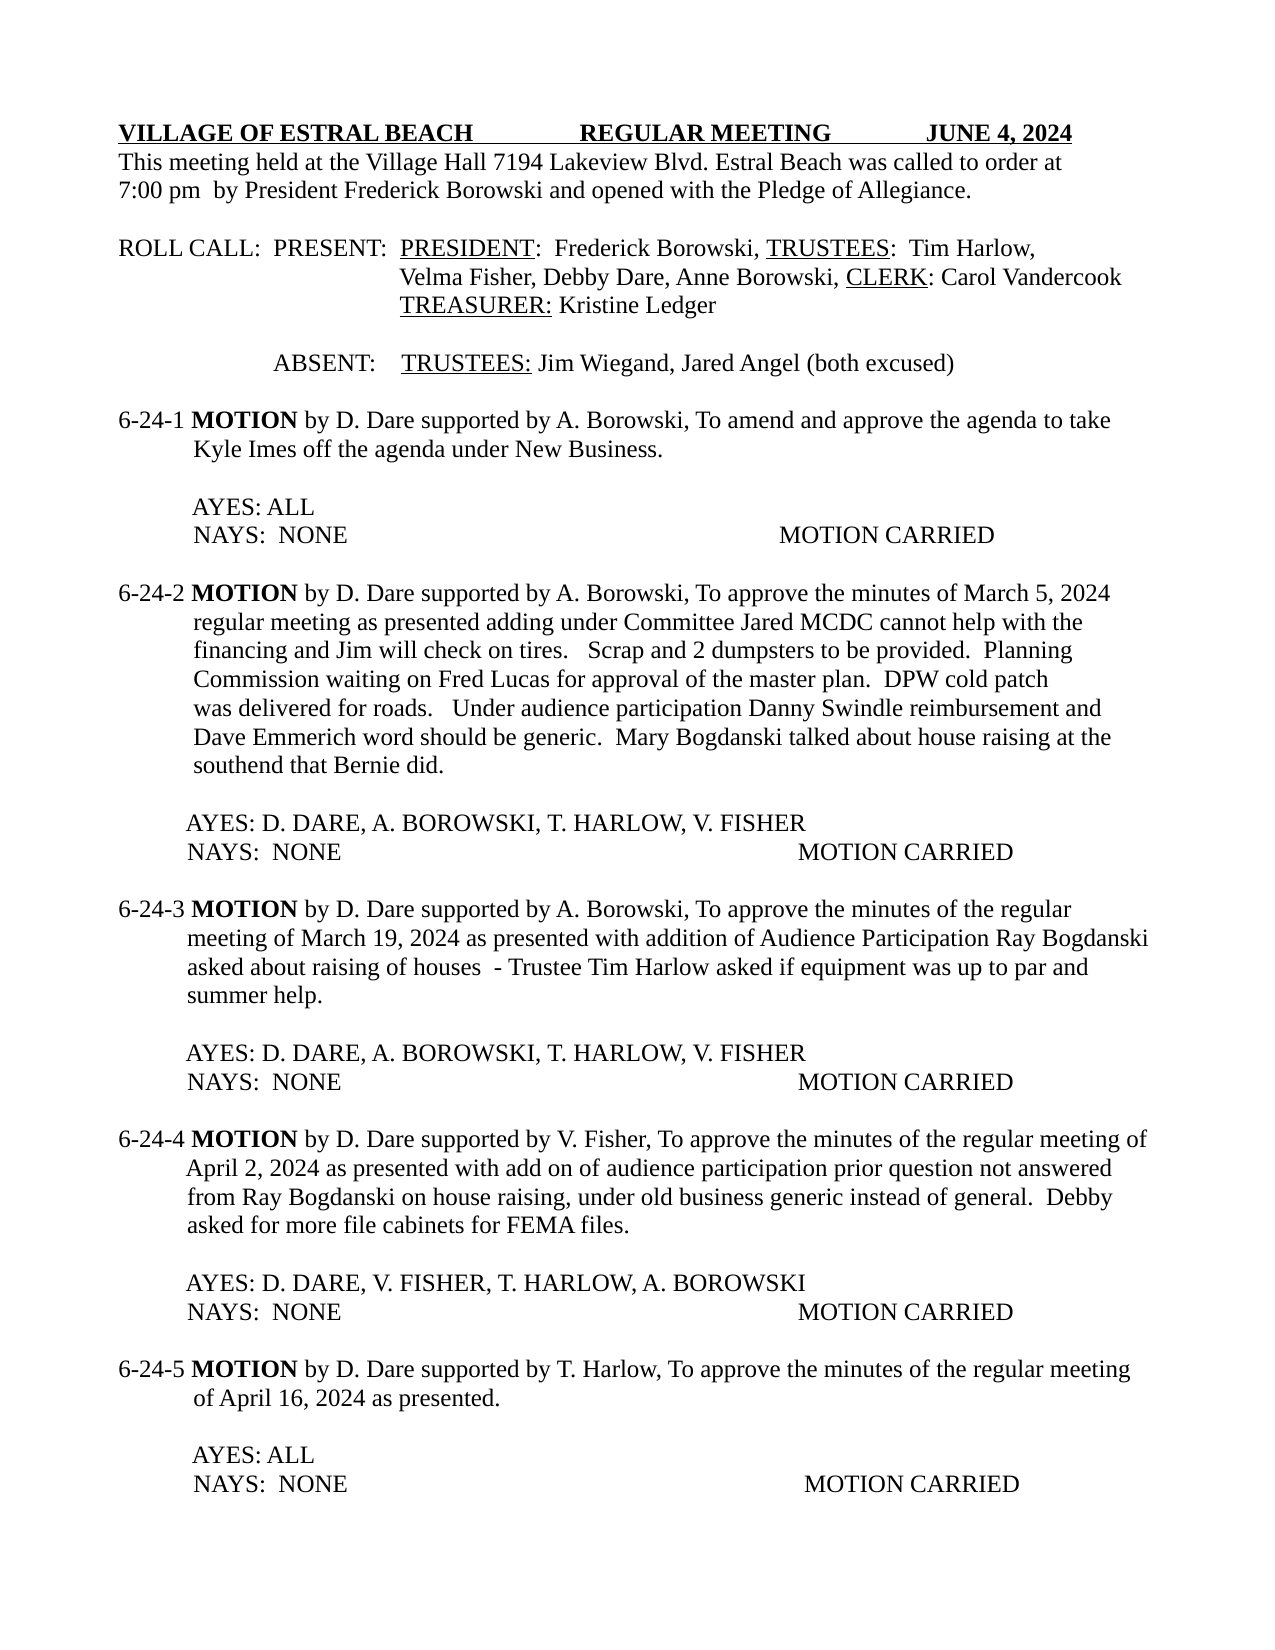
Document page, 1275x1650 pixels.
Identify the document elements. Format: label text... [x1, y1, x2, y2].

text southend that Bernie did. [118, 751, 1157, 779]
text ROLL CALL: PRESENT: PRESIDENT: Frederick Borowski, TRUSTEES: Tim Harlow, [118, 233, 1157, 262]
text 6-24-5 MOTION by D. Dare supported by T. Harlow, To approve the minutes of the regular meeting [118, 1354, 1157, 1383]
text NAYS: NONE MOTION CARRIED [118, 1067, 1157, 1096]
text This meeting held at the Village Hall 7194 Lakeview Blvd. Estral Beach was called to order at [118, 147, 1157, 176]
text was delivered for roads. Under audience participation Danny Swindle reimbursement and [118, 693, 1157, 722]
text NAYS: NONE MOTION CARRIED [118, 1297, 1157, 1326]
text 6-24-2 MOTION by D. Dare supported by A. Borowski, To approve the minutes of March 5, 2024 [118, 578, 1157, 607]
text 6-24-3 MOTION by D. Dare supported by A. Borowski, To approve the minutes of the regular [118, 894, 1157, 923]
text Commission waiting on Fred Lucas for approval of the master plan. DPW cold patch [118, 664, 1157, 693]
text Velma Fisher, Debby Dare, Anne Borowski, CLERK: Carol Vandercook [118, 262, 1157, 291]
text of April 16, 2024 as presented. [118, 1383, 1157, 1412]
text summer help. [118, 981, 1157, 1009]
text Dave Emmerich word should be generic. Mary Bogdanski talked about house raising at the [118, 722, 1157, 751]
text meeting of March 19, 2024 as presented with addition of Audience Participation Ray Bogdanski [118, 923, 1157, 952]
text 7:00 pm by President Frederick Borowski and opened with the Pledge of Allegiance. [118, 176, 1157, 204]
text 6-24-1 MOTION by D. Dare supported by A. Borowski, To amend and approve the agenda to take [118, 406, 1157, 434]
text NAYS: NONE MOTION CARRIED [118, 1469, 1157, 1498]
text AYES: D. DARE, V. FISHER, T. HARLOW, A. BOROWSKI [118, 1268, 1157, 1297]
text ABSENT: TRUSTEES: Jim Wiegand, Jared Angel (both excused) [118, 348, 1157, 377]
text AYES: D. DARE, A. BOROWSKI, T. HARLOW, V. FISHER [118, 808, 1157, 837]
text asked about raising of houses - Trustee Tim Harlow asked if equipment was up to par and [118, 952, 1157, 981]
text financing and Jim will check on tires. Scrap and 2 dumpsters to be provided. Planning [118, 636, 1157, 664]
text AYES: ALL [118, 492, 1157, 521]
text AYES: D. DARE, A. BOROWSKI, T. HARLOW, V. FISHER [118, 1038, 1157, 1067]
text VILLAGE OF ESTRAL BEACH REGULAR MEETING JUNE 4, 2024 [118, 118, 1157, 147]
text 6-24-4 MOTION by D. Dare supported by V. Fisher, To approve the minutes of the regular meeting of [118, 1124, 1157, 1153]
text AYES: ALL [118, 1441, 1157, 1469]
text April 2, 2024 as presented with add on of audience participation prior question not answered [118, 1153, 1157, 1182]
text regular meeting as presented adding under Committee Jared MCDC cannot help with the [118, 607, 1157, 636]
text Kyle Imes off the agenda under New Business. [118, 434, 1157, 463]
text NAYS: NONE MOTION CARRIED [118, 837, 1157, 866]
text from Ray Bogdanski on house raising, under old business generic instead of general. Debby [118, 1182, 1157, 1211]
text NAYS: NONE MOTION CARRIED [118, 521, 1157, 549]
text asked for more file cabinets for FEMA files. [118, 1211, 1157, 1239]
text TREASURER: Kristine Ledger [118, 291, 1157, 319]
